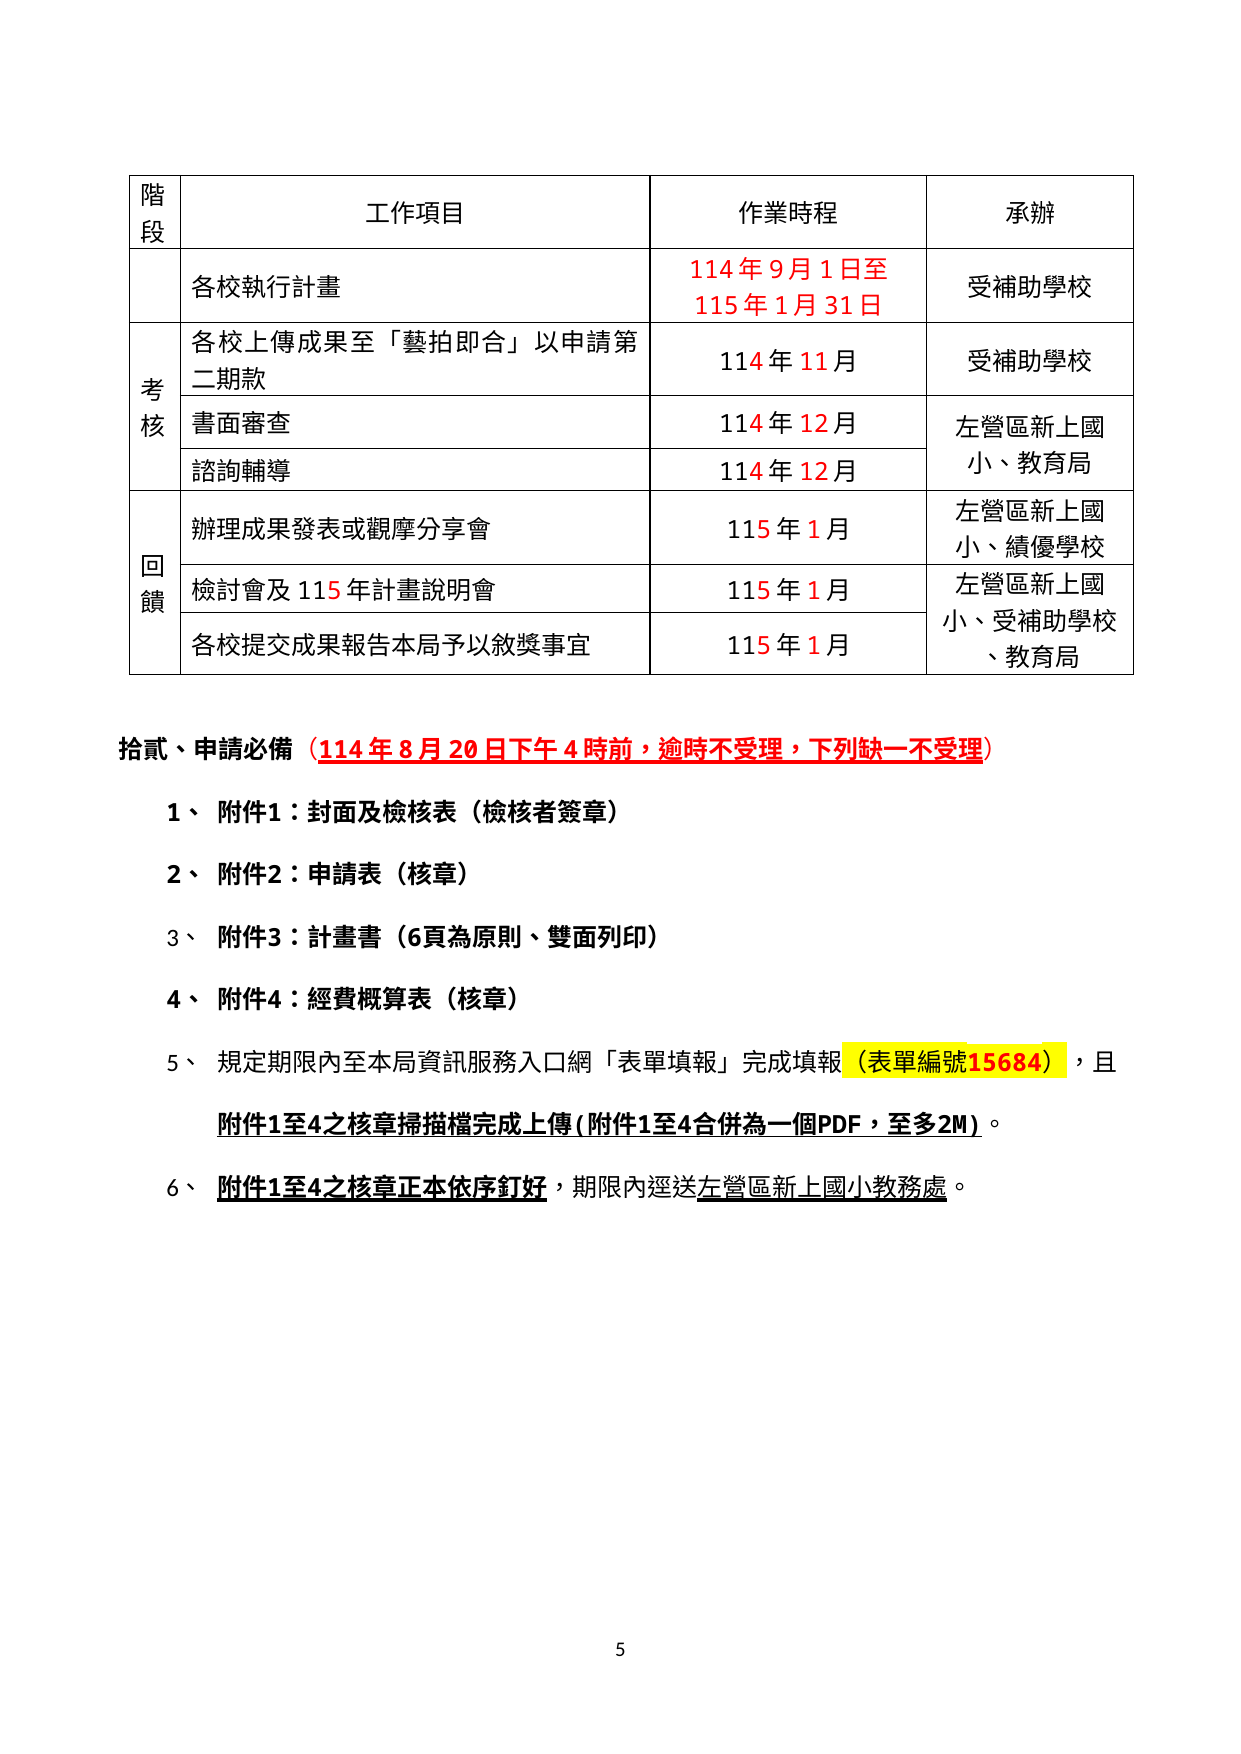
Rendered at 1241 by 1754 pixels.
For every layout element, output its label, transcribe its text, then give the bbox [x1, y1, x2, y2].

table_cell 左營區新上國小、教育局 [927, 396, 1133, 490]
list 附件1至4之核章正本依序釘好，期限內逕送左營區新上國小教務處。 [166, 1143, 1122, 1206]
table_cell 114年9月1日至 115年1月31日 [651, 249, 926, 322]
table_cell 左營區新上國小、受補助學校 、教育局 [927, 565, 1133, 674]
table_cell 回饋 [130, 491, 180, 674]
text 拾貳、申請必備（114年8月20日下午4時前，逾時不受理，下列缺一不受理） [118, 706, 1122, 768]
table_header 作業時程 [651, 176, 926, 248]
list 附件3：計畫書（6頁為原則、雙面列印） [166, 893, 1122, 956]
table_cell 考核 [130, 323, 180, 490]
table_cell 受補助學校 [927, 249, 1133, 322]
list 附件2：申請表（核章） [166, 831, 1122, 893]
table_header 承辦 [927, 176, 1133, 248]
table_cell 受補助學校 [927, 323, 1133, 395]
table_header 階段 [130, 176, 180, 248]
table_cell 115年1月 [651, 565, 926, 612]
table_cell 各校執行計畫 [181, 249, 649, 322]
table_cell 各校提交成果報告本局予以敘獎事宜 [181, 613, 649, 674]
table_cell [130, 249, 180, 322]
table_cell 諮詢輔導 [181, 449, 649, 490]
table_cell 左營區新上國小、績優學校 [927, 491, 1133, 564]
table_cell 115年1月 [651, 613, 926, 674]
table_cell 114年12月 [651, 449, 926, 490]
table_cell 檢討會及115年計畫說明會 [181, 565, 649, 612]
list 規定期限內至本局資訊服務入口網「表單填報」完成填報（表單編號15684），且附件1至4之核章掃描檔完成上傳(附件1至4合併為一個PDF，至多2M)。 [166, 1018, 1122, 1143]
table_cell 辦理成果發表或觀摩分享會 [181, 491, 649, 564]
table_cell 各校上傳成果至「藝拍即合」以申請第二期款 [181, 323, 649, 395]
table_header 工作項目 [181, 176, 649, 248]
list 附件1：封面及檢核表（檢核者簽章） [166, 768, 1122, 831]
table_cell 114年12月 [651, 396, 926, 448]
table_cell 書面審查 [181, 396, 649, 448]
list 附件4：經費概算表（核章） [166, 956, 1122, 1018]
table_cell 114年11月 [651, 323, 926, 395]
table_cell 115年1月 [651, 491, 926, 564]
